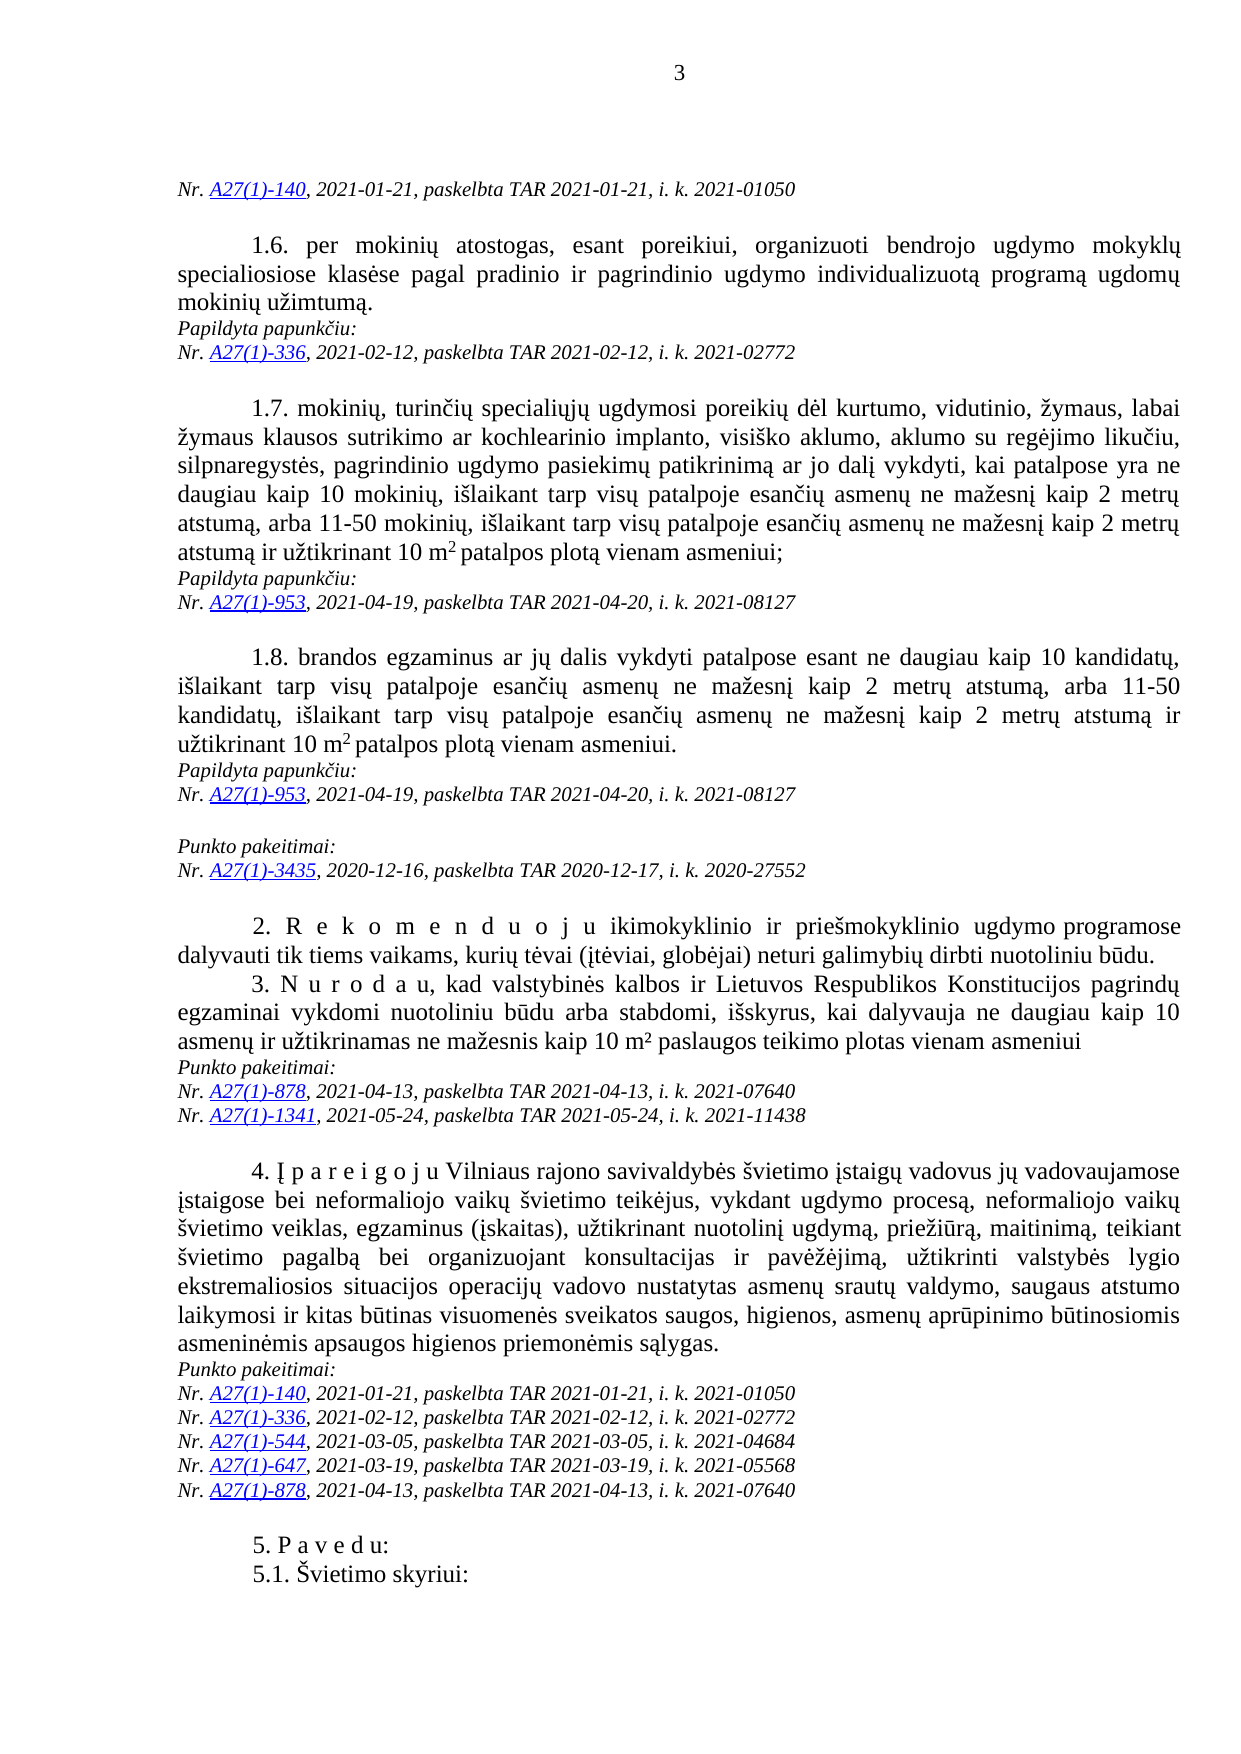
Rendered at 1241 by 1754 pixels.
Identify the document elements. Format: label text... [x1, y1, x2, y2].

text Punkto pakeitimai: [177, 1055, 1181, 1079]
text 3. N u r o d a u, kad valstybinės kalbos ir Lietuvos Respublikos Konstitucijos pagrindų egzaminai vykdomi nuotoliniu būdu arba stabdomi, išskyrus, kai dalyvauja ne daugiau kaip 10 asmenų ir užtikrinamas ne mažesnis kaip 10 m² paslaugos teikimo plotas vienam asmeniui [177, 969, 1181, 1055]
text Nr. A27(1)-140, 2021-01-21, paskelbta TAR 2021-01-21, i. k. 2021-01050 [177, 1381, 1181, 1405]
text Nr. A27(1)-336, 2021-02-12, paskelbta TAR 2021-02-12, i. k. 2021-02772 [177, 1405, 1181, 1429]
text 1.7. mokinių, turinčių specialiųjų ugdymosi poreikių dėl kurtumo, vidutinio, žymaus, labai žymaus klausos sutrikimo ar kochlearinio implanto, visiško aklumo, aklumo su regėjimo likučiu, silpnaregystės, pagrindinio ugdymo pasiekimų patikrinimą ar jo dalį vykdyti, kai patalpose yra ne daugiau kaip 10 mokinių, išlaikant tarp visų patalpoje esančių asmenų ne mažesnį kaip 2 metrų atstumą, arba 11-50 mokinių, išlaikant tarp visų patalpoje esančių asmenų ne mažesnį kaip 2 metrų atstumą ir užtikrinant 10 m2 patalpos plotą vienam asmeniui; [177, 393, 1181, 566]
text 5.1. Švietimo skyriui: [177, 1559, 1181, 1588]
text Nr. A27(1)-953, 2021-04-19, paskelbta TAR 2021-04-20, i. k. 2021-08127 [177, 782, 1181, 806]
text Punkto pakeitimai: [177, 834, 1181, 858]
text 1.6. per mokinių atostogas, esant poreikiui, organizuoti bendrojo ugdymo mokyklų specialiosiose klasėse pagal pradinio ir pagrindinio ugdymo individualizuotą programą ugdomų mokinių užimtumą. [177, 230, 1181, 316]
text Nr. A27(1)-3435, 2020-12-16, paskelbta TAR 2020-12-17, i. k. 2020-27552 [177, 858, 1181, 882]
text Nr. A27(1)-336, 2021-02-12, paskelbta TAR 2021-02-12, i. k. 2021-02772 [177, 340, 1181, 364]
text Nr. A27(1)-878, 2021-04-13, paskelbta TAR 2021-04-13, i. k. 2021-07640 [177, 1477, 1181, 1502]
text Papildyta papunkčiu: [177, 316, 1181, 340]
text Nr. A27(1)-953, 2021-04-19, paskelbta TAR 2021-04-20, i. k. 2021-08127 [177, 590, 1181, 614]
text Nr. A27(1)-544, 2021-03-05, paskelbta TAR 2021-03-05, i. k. 2021-04684 [177, 1429, 1181, 1453]
text 4. Į p a r e i g o j u Vilniaus rajono savivaldybės švietimo įstaigų vadovus jų vadovaujamose įstaigose bei neformaliojo vaikų švietimo teikėjus, vykdant ugdymo procesą, neformaliojo vaikų švietimo veiklas, egzaminus (įskaitas), užtikrinant nuotolinį ugdymą, priežiūrą, maitinimą, teikiant švietimo pagalbą bei organizuojant konsultacijas ir pavėžėjimą, užtikrinti valstybės lygio ekstremaliosios situacijos operacijų vadovo nustatytas asmenų srautų valdymo, saugaus atstumo laikymosi ir kitas būtinas visuomenės sveikatos saugos, higienos, asmenų aprūpinimo būtinosiomis asmeninėmis apsaugos higienos priemonėmis sąlygas. [177, 1156, 1181, 1357]
text Papildyta papunkčiu: [177, 566, 1181, 590]
text Papildyta papunkčiu: [177, 757, 1181, 782]
text Nr. A27(1)-878, 2021-04-13, paskelbta TAR 2021-04-13, i. k. 2021-07640 [177, 1079, 1181, 1103]
text Nr. A27(1)-140, 2021-01-21, paskelbta TAR 2021-01-21, i. k. 2021-01050 [177, 177, 1181, 201]
text Nr. A27(1)-647, 2021-03-19, paskelbta TAR 2021-03-19, i. k. 2021-05568 [177, 1453, 1181, 1477]
text 2. R e k o m e n d u o j u ikimokyklinio ir priešmokyklinio ugdymo programose dalyvauti tik tiems vaikams, kurių tėvai (įtėviai, globėjai) neturi galimybių dirbti nuotoliniu būdu. [177, 911, 1181, 969]
text Nr. A27(1)-1341, 2021-05-24, paskelbta TAR 2021-05-24, i. k. 2021-11438 [177, 1103, 1181, 1127]
text Punkto pakeitimai: [177, 1357, 1181, 1381]
text 5. P a v e d u: [177, 1530, 1181, 1559]
text 1.8. brandos egzaminus ar jų dalis vykdyti patalpose esant ne daugiau kaip 10 kandidatų, išlaikant tarp visų patalpoje esančių asmenų ne mažesnį kaip 2 metrų atstumą, arba 11-50 kandidatų, išlaikant tarp visų patalpoje esančių asmenų ne mažesnį kaip 2 metrų atstumą ir užtikrinant 10 m2 patalpos plotą vienam asmeniui. [177, 642, 1181, 757]
